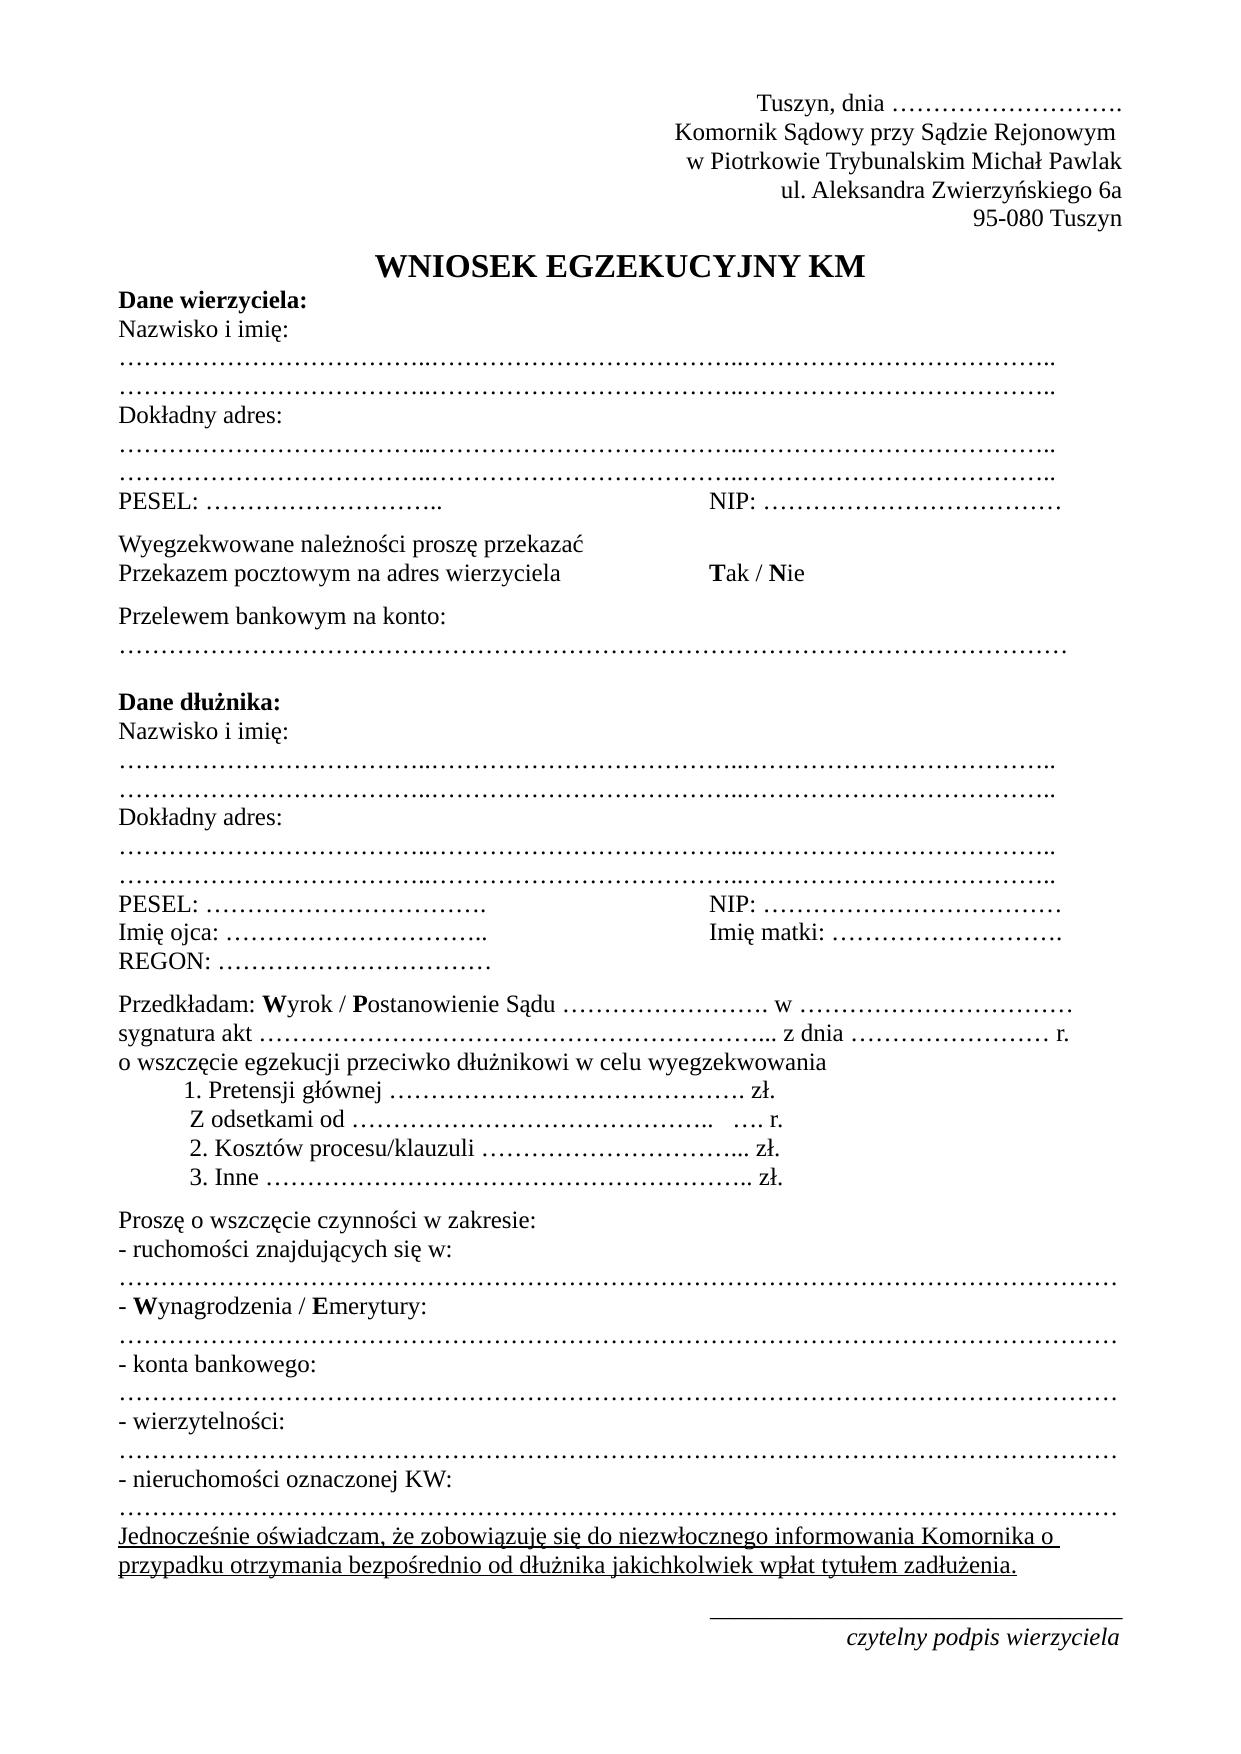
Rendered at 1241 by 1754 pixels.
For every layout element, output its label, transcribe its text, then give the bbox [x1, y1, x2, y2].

text ………………………………………………………………………………………………………… [118, 1492, 1122, 1521]
text ………………………………………………………………………………………………………… [118, 1435, 1122, 1464]
text Nazwisko i imię: [118, 314, 1122, 342]
text - ruchomości znajdujących się w: [118, 1234, 1122, 1262]
text _________________________________ [118, 1593, 1122, 1622]
text - nieruchomości oznaczonej KW: [118, 1464, 1122, 1492]
text ………………………………………………………………………………………………………… [118, 1262, 1122, 1291]
text o wszczęcie egzekucji przeciwko dłużnikowi w celu wyegzekwowania [118, 1047, 1122, 1076]
text czytelny podpis wierzyciela [118, 1622, 1122, 1651]
text PESEL: ……………………………. NIP: ……………………………… [118, 889, 1122, 917]
text ………………………………………………………………………………………………………… [118, 1377, 1122, 1406]
text Przelewem bankowym na konto: [118, 601, 1122, 630]
text Wyegzekwowane należności proszę przekazać [118, 529, 1122, 558]
text 1. Pretensji głównej ……………………………………. zł. Z odsetkami od …………………………………….. …. r. 2. Kosztów procesu/klauzuli …………………………... zł. 3. Inne ………………………………………………….. zł. [183, 1076, 1122, 1191]
text Dokładny adres: [118, 802, 1122, 831]
text ………………………………..………………………………..………………………………..………………………………..………………………………..……………………………….. [118, 831, 1122, 889]
text ………………………………..………………………………..………………………………..………………………………..………………………………..……………………………….. [118, 745, 1122, 802]
text Nazwisko i imię: [118, 716, 1122, 745]
text Jednocześnie oświadczam, że zobowiązuję się do niezwłocznego informowania Komornika o przypadku otrzymania bezpośrednio od dłużnika jakichkolwiek wpłat tytułem zadłużenia. [118, 1521, 1122, 1579]
text 95-080 Tuszyn [118, 203, 1122, 232]
text - wierzytelności: [118, 1406, 1122, 1435]
text ………………………………..………………………………..………………………………..………………………………..………………………………..……………………………….. [118, 429, 1122, 486]
text Dane wierzyciela: [118, 285, 1122, 314]
text Komornik Sądowy przy Sądzie Rejonowym w Piotrkowie Trybunalskim Michał Pawlak [118, 117, 1122, 175]
text ul. Aleksandra Zwierzyńskiego 6a [118, 175, 1122, 203]
text PESEL: ……………………….. NIP: ……………………………… [118, 486, 1122, 515]
text sygnatura akt ……………………………………………………... z dnia …………………… r. [118, 1018, 1122, 1047]
text Przekazem pocztowym na adres wierzyciela Tak / Nie [118, 558, 1122, 587]
text Dane dłużnika: [118, 687, 1122, 716]
text Dokładny adres: [118, 400, 1122, 429]
text ………………………………..………………………………..………………………………..………………………………..………………………………..……………………………….. [118, 342, 1122, 400]
text Imię ojca: ………………………….. Imię matki: ………………………. [118, 917, 1122, 946]
text ………………………………………………………………………………………………………… [118, 1320, 1122, 1349]
text - Wynagrodzenia / Emerytury: [118, 1291, 1122, 1320]
text Tuszyn, dnia ………………………. [118, 88, 1122, 117]
text Proszę o wszczęcie czynności w zakresie: [118, 1205, 1122, 1234]
text WNIOSEK EGZEKUCYJNY KM [118, 247, 1122, 285]
text REGON: …………………………… [118, 946, 1122, 975]
text …………………………………………………………………………………………………… [118, 630, 1122, 687]
text - konta bankowego: [118, 1349, 1122, 1377]
text Przedkładam: Wyrok / Postanowienie Sądu ……………………. w …………………………… [118, 989, 1122, 1018]
